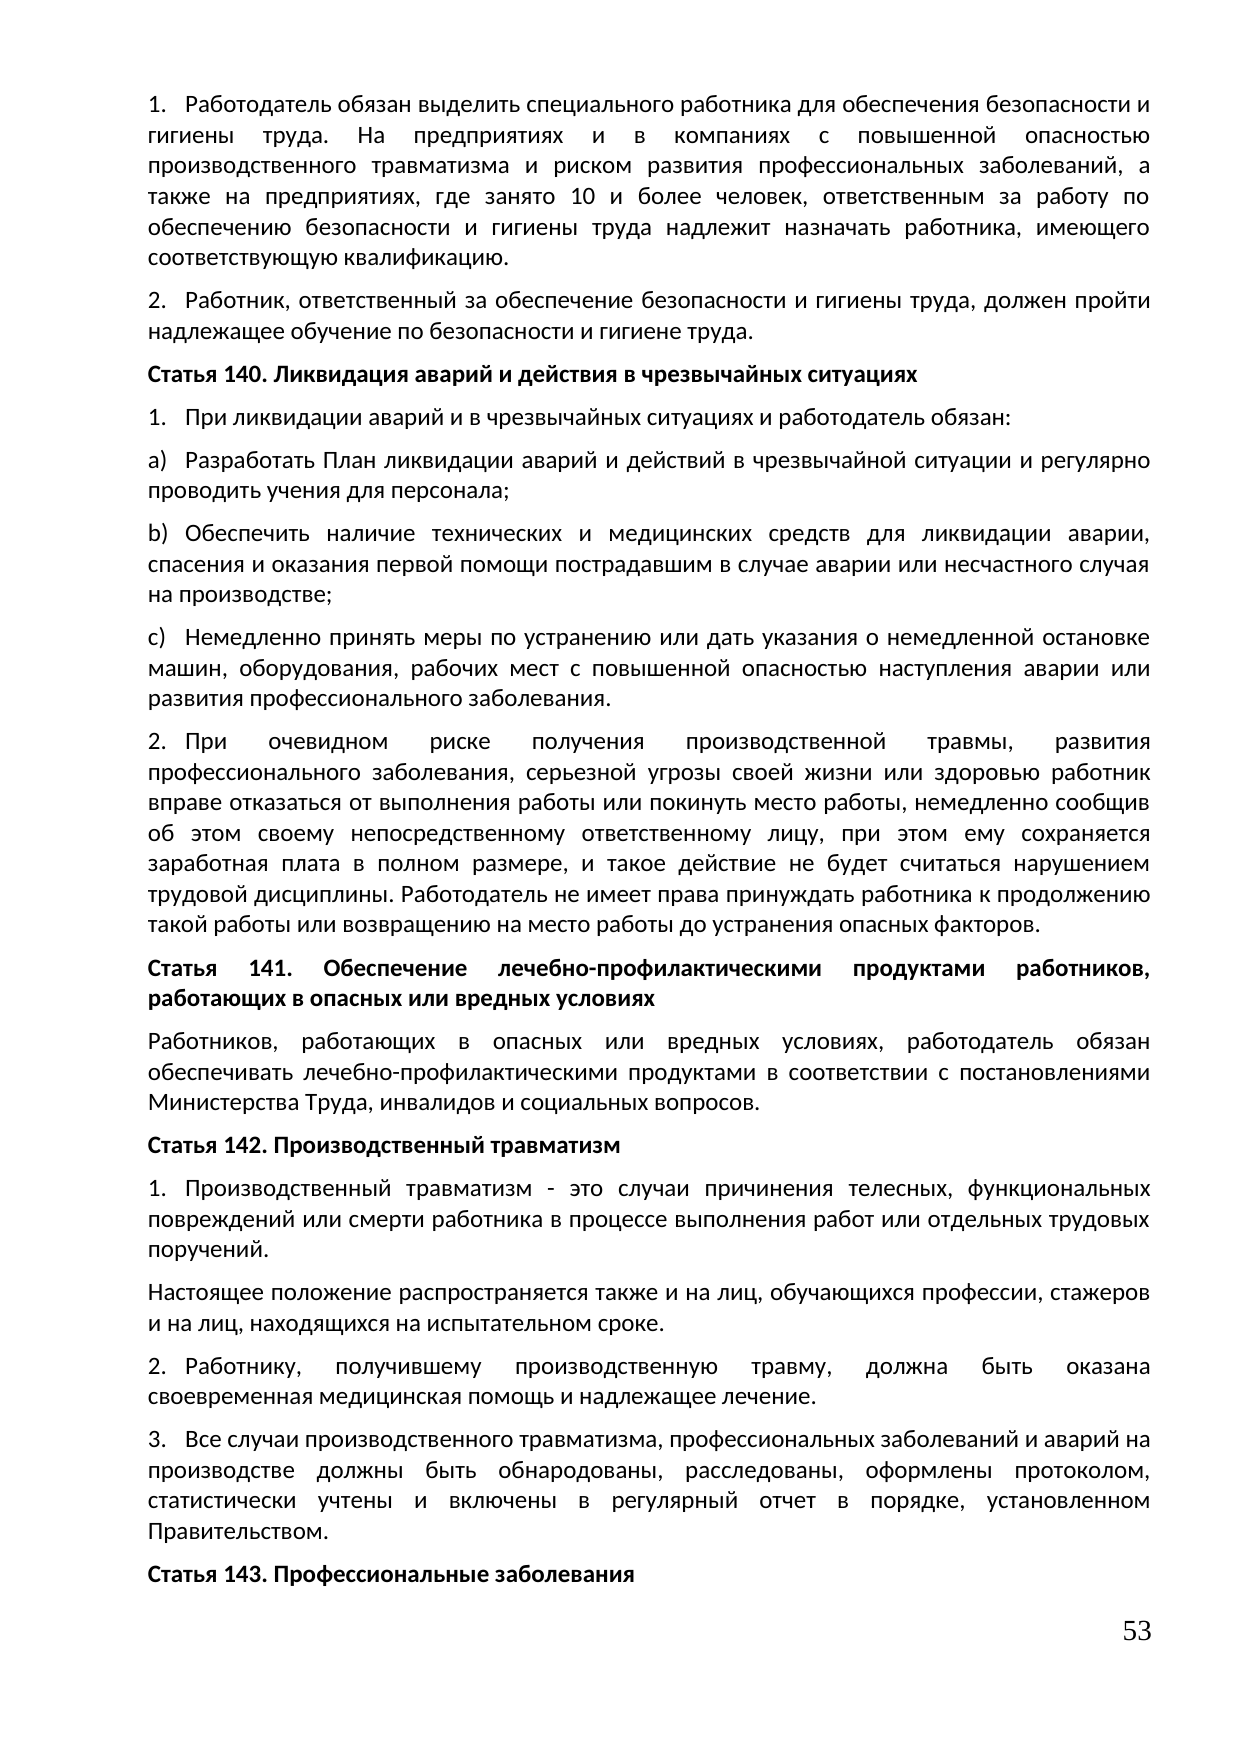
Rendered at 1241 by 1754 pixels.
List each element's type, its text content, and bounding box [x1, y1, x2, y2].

list При очевидном риске получения производственной травмы, развития профессионального заболевания, серьезной угрозы своей жизни или здоровью работник вправе отказаться от выполнения работы или покинуть место работы, немедленно сообщив об этом своему непосредственному ответственному лицу, при этом ему сохраняется заработная плата в полном размере, и такое действие не будет считаться нарушением трудовой дисциплины. Работодатель не имеет права принуждать работника к продолжению такой работы или возвращению на место работы до устранения опасных факторов. [148, 726, 1152, 939]
text Статья 142. Производственный травматизм [148, 1129, 1152, 1160]
list Немедленно принять меры по устранению или дать указания о немедленной остановке машин, оборудования, рабочих мест с повышенной опасностью наступления аварии или развития профессионального заболевания. [148, 621, 1152, 713]
text Работников, работающих в опасных или вредных условиях, работодатель обязан обеспечивать лечебно-профилактическими продуктами в соответствии с постановлениями Министерства Труда, инвалидов и социальных вопросов. [148, 1025, 1152, 1117]
text Статья 140. Ликвидация аварий и действия в чрезвычайных ситуациях [148, 358, 1152, 388]
text Статья 143. Профессиональные заболевания [148, 1558, 1152, 1588]
list Работнику, получившему производственную травму, должна быть оказана своевременная медицинская помощь и надлежащее лечение. [148, 1350, 1152, 1411]
list Работодатель обязан выделить специального работника для обеспечения безопасности и гигиены труда. На предприятиях и в компаниях с повышенной опасностью производственного травматизма и риском развития профессиональных заболеваний, а также на предприятиях, где занято 10 и более человек, ответственным за работу по обеспечению безопасности и гигиены труда надлежит назначать работника, имеющего соответствующую квалификацию. [148, 89, 1152, 272]
list Все случаи производственного травматизма, профессиональных заболеваний и аварий на производстве должны быть обнародованы, расследованы, оформлены протоколом, статистически учтены и включены в регулярный отчет в порядке, установленном Правительством. [148, 1423, 1152, 1546]
list Разработать План ликвидации аварий и действий в чрезвычайной ситуации и регулярно проводить учения для персонала; [148, 444, 1152, 505]
list Работник, ответственный за обеспечение безопасности и гигиены труда, должен пройти надлежащее обучение по безопасности и гигиене труда. [148, 284, 1152, 345]
list Настоящее положение распространяется также и на лиц, обучающихся профессии, стажеров и на лиц, находящихся на испытательном сроке. [148, 1276, 1152, 1337]
list Производственный травматизм - это случаи причинения телесных, функциональных повреждений или смерти работника в процессе выполнения работ или отдельных трудовых поручений. [148, 1172, 1152, 1264]
list Обеспечить наличие технических и медицинских средств для ликвидации аварии, спасения и оказания первой помощи пострадавшим в случае аварии или несчастного случая на производстве; [148, 517, 1152, 609]
list При ликвидации аварий и в чрезвычайных ситуациях и работодатель обязан: [148, 401, 1152, 431]
text Статья 141. Обеспечение лечебно-профилактическими продуктами работников, работающих в опасных или вредных условиях [148, 952, 1152, 1013]
